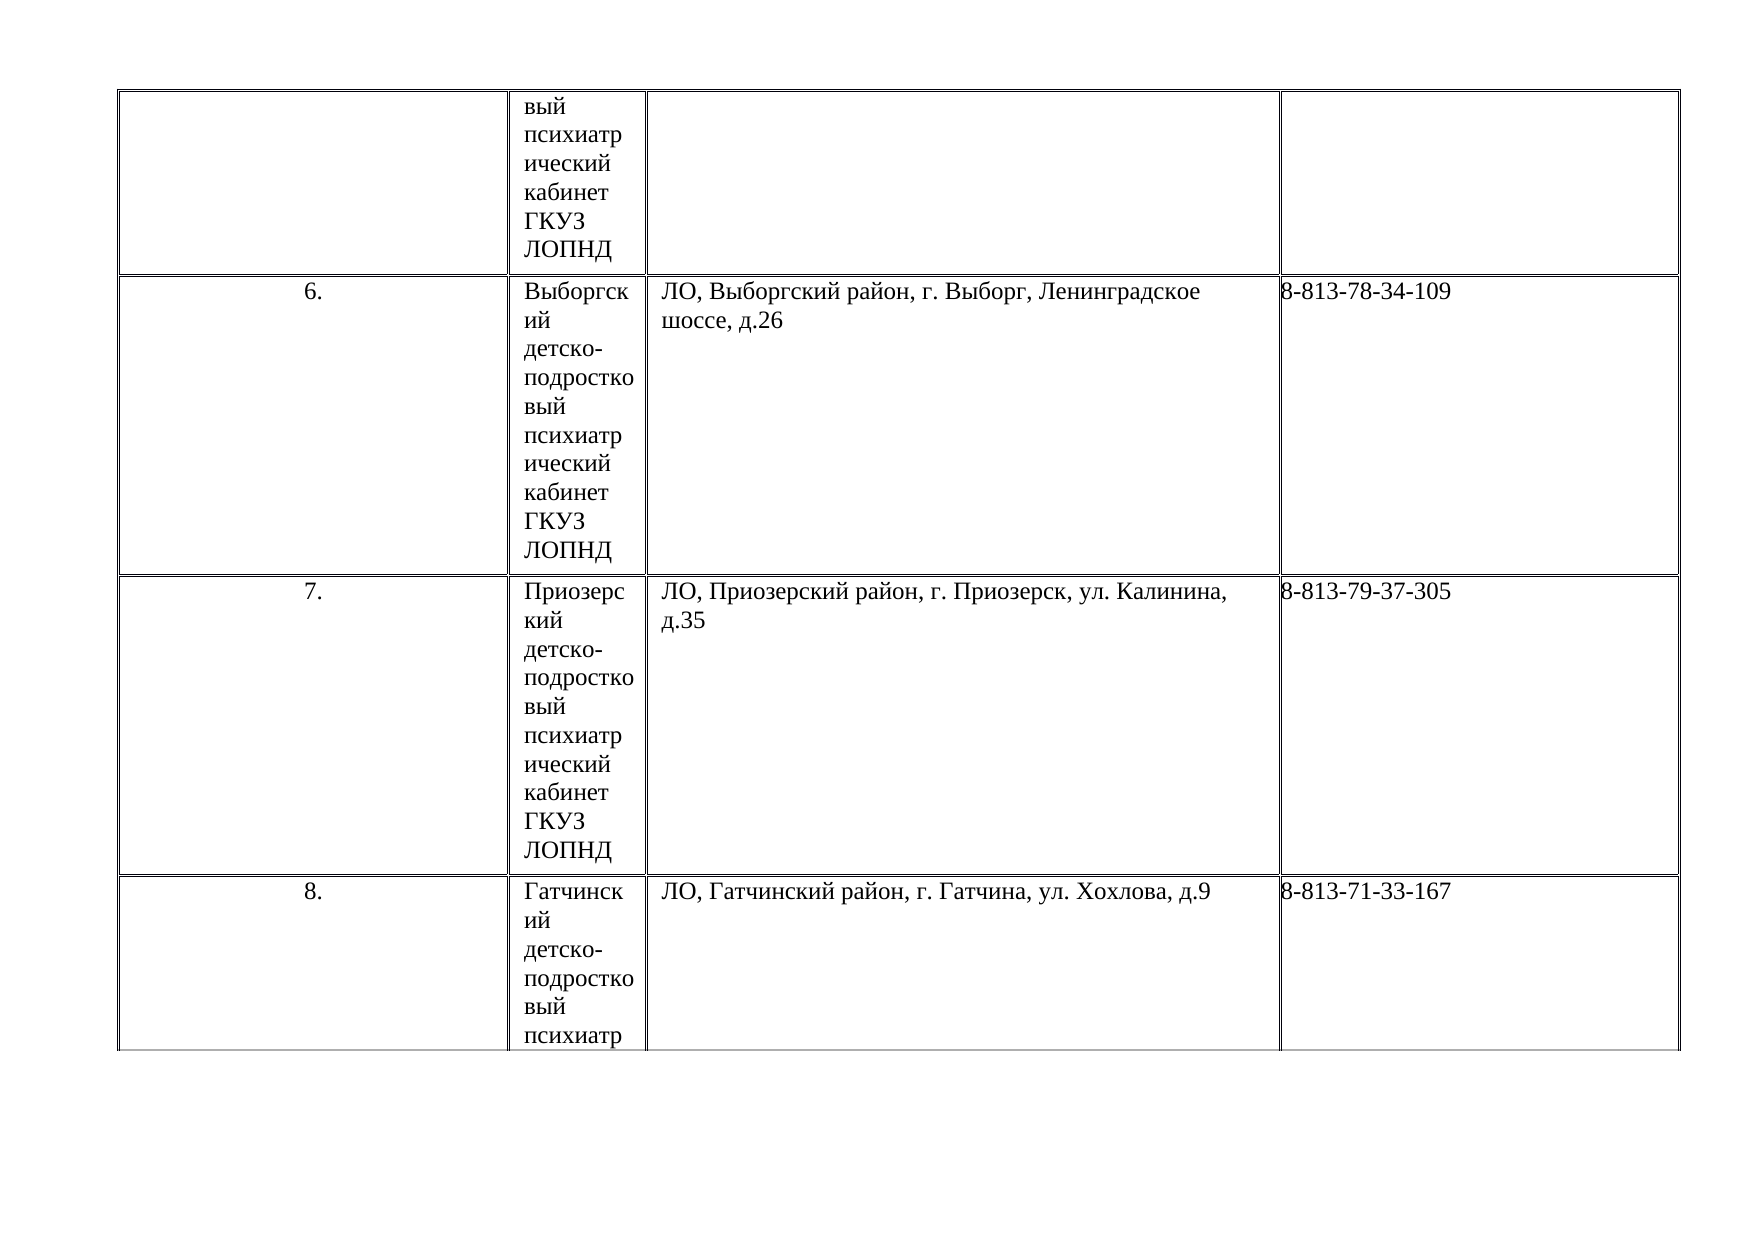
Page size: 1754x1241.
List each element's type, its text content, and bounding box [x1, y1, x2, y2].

table_cell Гатчинский детско-подростковый психиатр [510, 877, 645, 1049]
table_cell [1282, 92, 1678, 274]
table_cell 8-813-79-37-305 [1282, 577, 1678, 874]
table_cell 8-813-71-33-167 [1282, 877, 1678, 1049]
table_cell ЛО, Выборгский район, г. Выборг, Ленинградское шоссе, д.26 [648, 277, 1279, 574]
table_cell вый психиатрический кабинет ГКУЗ ЛОПНД [510, 92, 645, 274]
table_cell 8-813-78-34-109 [1282, 277, 1678, 574]
table_cell Выборгский детско-подростковый психиатрический кабинет ГКУЗ ЛОПНД [510, 277, 645, 574]
table_cell Приозерский детско-подростковый психиатрический кабинет ГКУЗ ЛОПНД [510, 577, 645, 874]
table_cell [648, 92, 1279, 274]
table_cell ЛО, Гатчинский район, г. Гатчина, ул. Хохлова, д.9 [648, 877, 1279, 1049]
table_cell 6. [120, 277, 507, 574]
table_cell 8. [120, 877, 507, 1049]
table_cell 7. [120, 577, 507, 874]
table_cell ЛО, Приозерский район, г. Приозерск, ул. Калинина, д.35 [648, 577, 1279, 874]
table_cell [120, 92, 507, 274]
